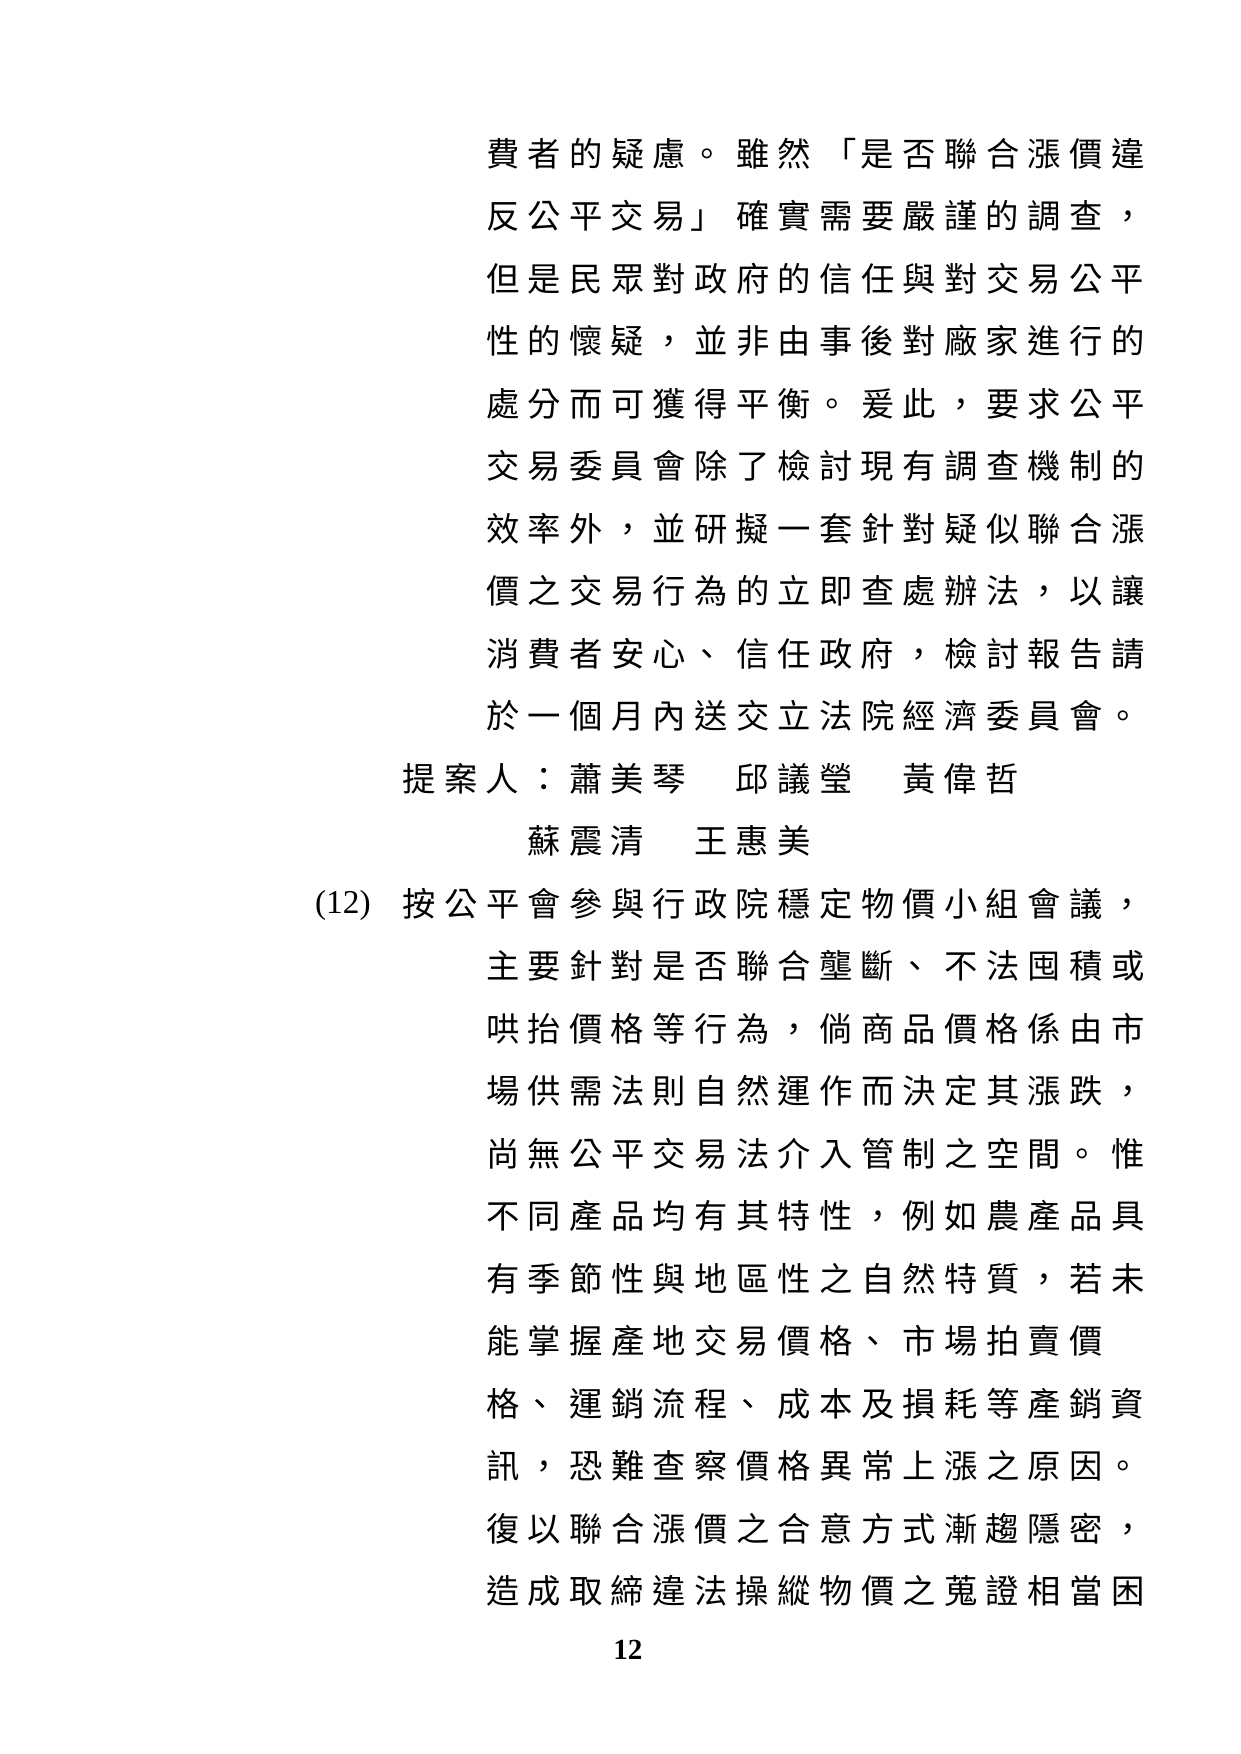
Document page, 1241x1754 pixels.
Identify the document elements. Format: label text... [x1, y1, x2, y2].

list 按公平會參與行政院穩定物價小組會議，主要針對是否聯合壟斷、不法囤積或哄抬價格等行為，倘商品價格係由市場供需法則自然運作而決定其漲跌，尚無公平交易法介入管制之空間。惟不同產品均有其特性，例如農產品具有季節性與地區性之自然特質，若未能掌握產地交易價格、市場拍賣價格、運銷流程、成本及損耗等產銷資訊，恐難查察價格異常上漲之原因。復以聯合漲價之合意方式漸趨隱密，造成取締違法操縱物價之蒐證相當困 [283, 860, 1148, 1610]
list 費者的疑慮。雖然「是否聯合漲價違反公平交易」確實需要嚴謹的調查，但是民眾對政府的信任與對交易公平性的懷疑，並非由事後對廠家進行的處分而可獲得平衡。爰此，要求公平交易委員會除了檢討現有調查機制的效率外，並研擬一套針對疑似聯合漲價之交易行為的立即查處辦法，以讓消費者安心、信任政府，檢討報告請於一個月內送交立法院經濟委員會。 [283, 110, 1148, 735]
text 提案人：蕭美琴 邱議瑩 黃偉哲 蘇震清 王惠美 [384, 735, 1044, 860]
